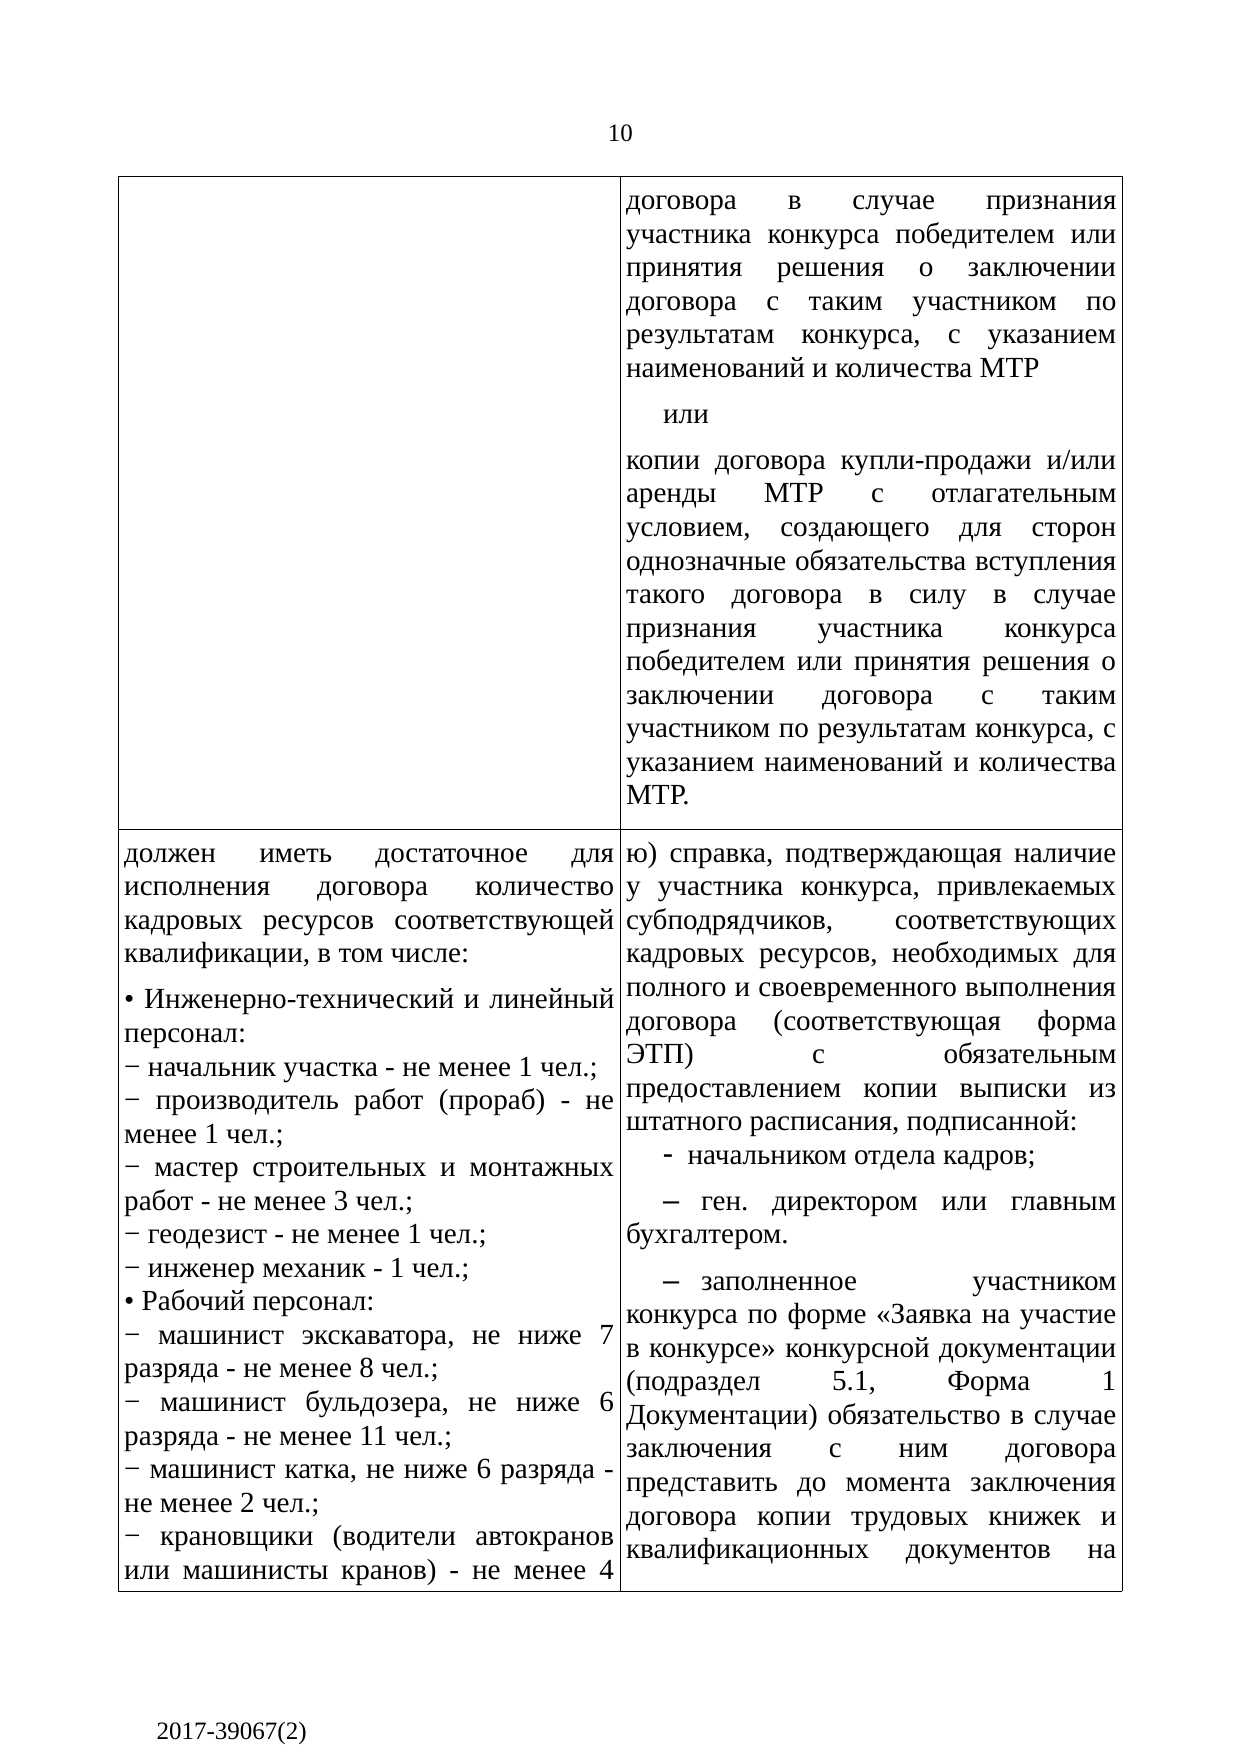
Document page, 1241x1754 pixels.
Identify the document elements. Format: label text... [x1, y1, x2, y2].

table_cell [119, 177, 620, 829]
table_cell ю) справка, подтверждающая наличие у участника конкурса, привлекаемых субподрядчиков, соответствующих кадровых ресурсов, необходимых для полного и своевременного выполнения договора (соответствующая форма ЭТП) с обязательным предоставлением копии выписки из штатного расписания, подписанной: - начальником отдела кадров; ген. директором или главным бухгалтером. заполненное участником конкурса по форме «Заявка на участие в конкурсе» конкурсной документации (подраздел 5.1, Форма 1 Документации) обязательство в случае заключения с ним договора представить до момента заключения договора копии трудовых книжек и квалификационных документов на [621, 830, 1122, 1591]
table_cell договора в случае признания участника конкурса победителем или принятия решения о заключении договора с таким участником по результатам конкурса, с указанием наименований и количества МТР или копии договора купли-продажи и/или аренды МТР с отлагательным условием, создающего для сторон однозначные обязательства вступления такого договора в силу в случае признания участника конкурса победителем или принятия решения о заключении договора с таким участником по результатам конкурса, с указанием наименований и количества МТР. [621, 177, 1122, 829]
table_cell должен иметь достаточное для исполнения договора количество кадровых ресурсов соответствующей квалификации, в том числе: • Инженерно-технический и линейный персонал: − начальник участка - не менее 1 чел.; − производитель работ (прораб) - не менее 1 чел.; − мастер строительных и монтажных работ - не менее 3 чел.; − геодезист - не менее 1 чел.; − инженер механик - 1 чел.; • Рабочий персонал: − машинист экскаватора, не ниже 7 разряда - не менее 8 чел.; − машинист бульдозера, не ниже 6 разряда - не менее 11 чел.; − машинист катка, не ниже 6 разряда - не менее 2 чел.; − крановщики (водители автокранов или машинисты кранов) - не менее 4 [119, 830, 620, 1591]
